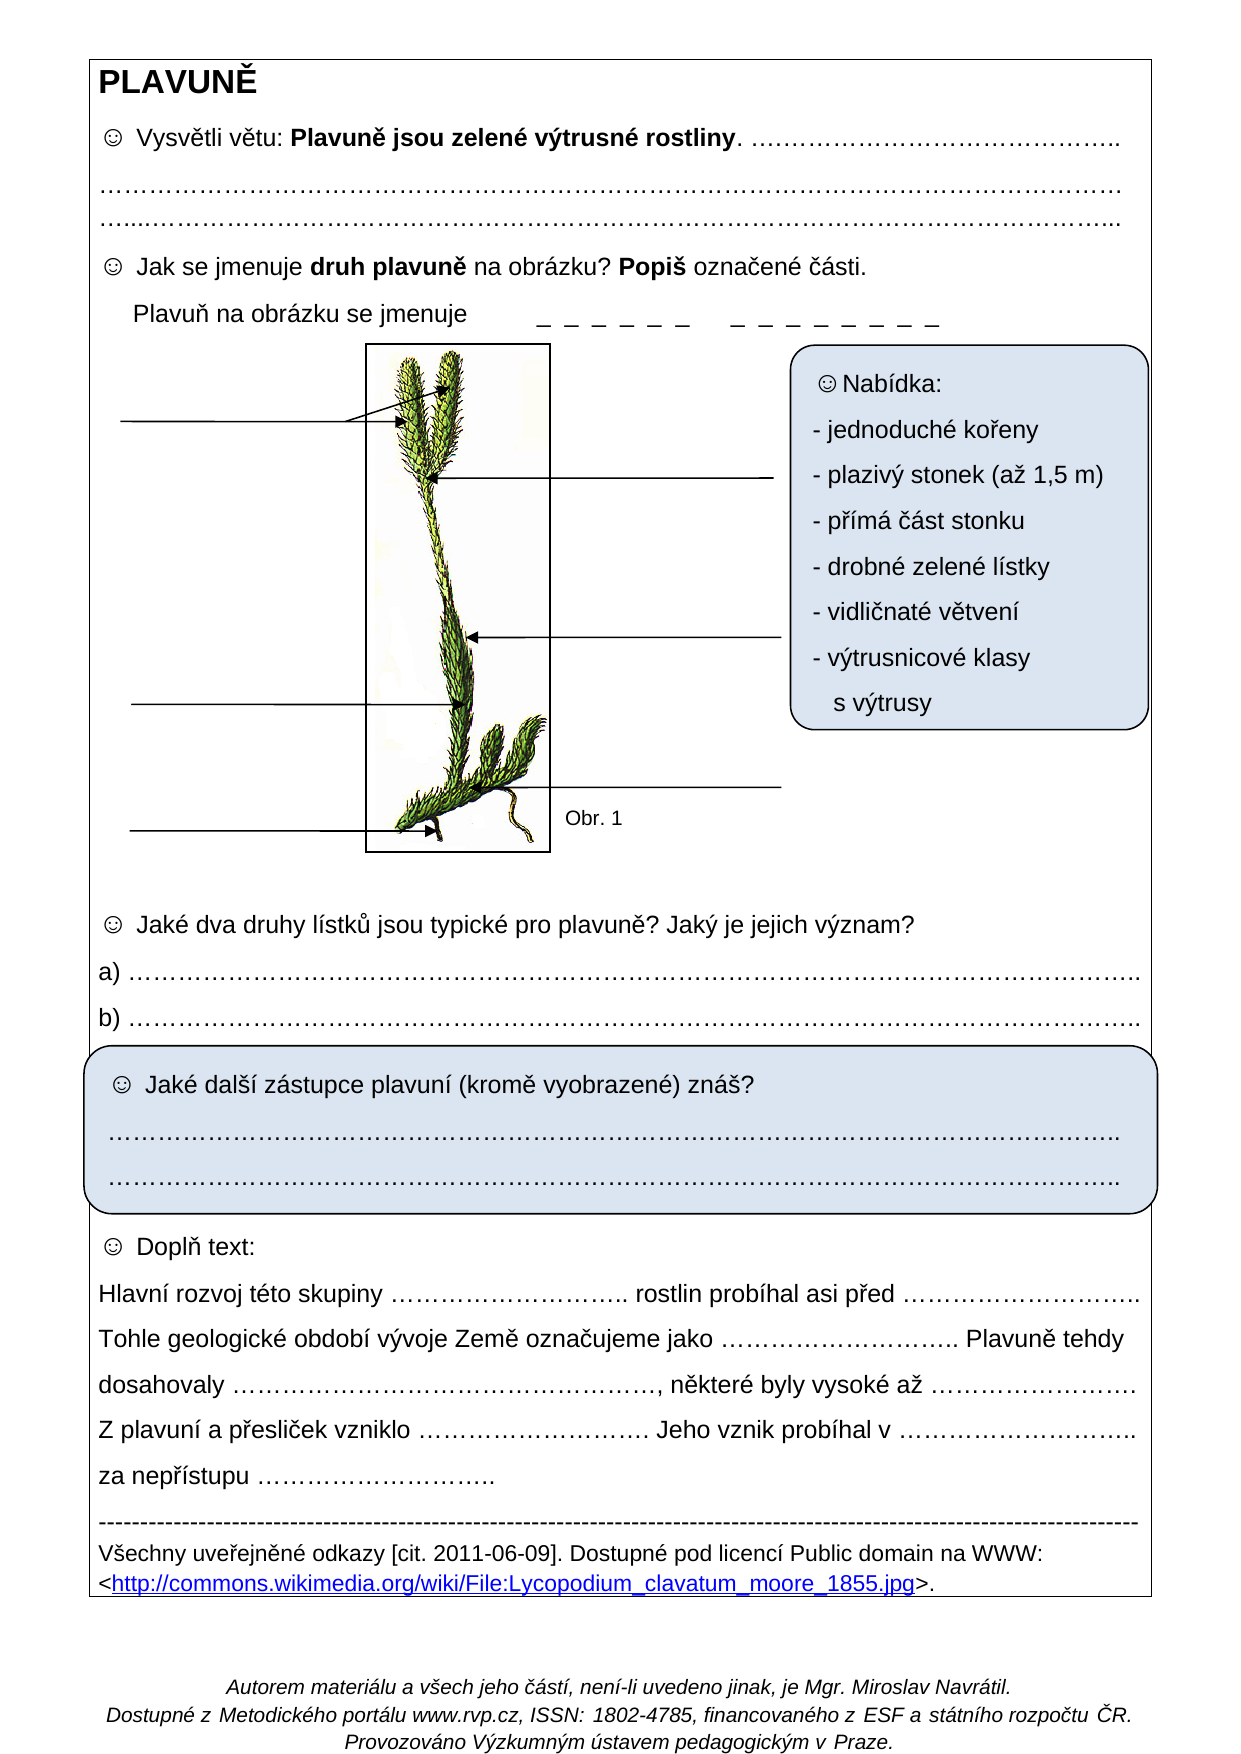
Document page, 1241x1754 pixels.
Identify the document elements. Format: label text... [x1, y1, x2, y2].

text dosahovaly ……………………………………………, některé byly vysoké až ……………………. [90, 1367, 1151, 1399]
text Plavuň na obrázku se jmenuje _ _ _ _ _ _ _ _ _ _ _ _ _ _ [90, 296, 1151, 328]
text Tohle geologické období vývoje Země označujeme jako ……………………….. Plavuně tehdy [90, 1321, 1151, 1353]
text za nepřístupu ……………………….. [90, 1458, 1151, 1490]
picture [367, 345, 549, 851]
text ………………………………………………………………………………………………………………....……………………………………………………………………………………………………... [90, 167, 1151, 232]
text a) ………………………………………………………………………………………………………….. [90, 954, 1151, 986]
text Z plavuní a přesliček vzniklo ………………………. Jeho vznik probíhal v ……………………….. [90, 1412, 1151, 1444]
text PLAVUNĚ [90, 60, 1151, 101]
text ☺ Vysvětli větu: Plavuně jsou zelené výtrusné rostliny. ….………………………………….. [90, 116, 1151, 152]
text ☺ Jaké dva druhy lístků jsou typické pro plavuně? Jaký je jejich význam? [90, 903, 1151, 939]
text Hlavní rozvoj této skupiny ……………………….. rostlin probíhal asi před ……………………….. [90, 1276, 1151, 1308]
text ----------------------------------------------------------------------------------------------------------------------------- [90, 1503, 1151, 1535]
text Obr. 1 [551, 803, 1151, 830]
text ☺ Doplň text: [90, 1225, 1151, 1261]
text Všechny uveřejněné odkazy [cit. 2011-06-09]. Dostupné pod licencí Public domain na WWW: <http://commons.wikimedia.org/wiki/File:Lycopodium_clavatum_moore_1855.jpg>. [90, 1536, 1151, 1596]
text b) ………………………………………………………………………………………………………….. [90, 999, 1151, 1031]
text [90, 803, 365, 830]
text ☺ Jak se jmenuje druh plavuně na obrázku? Popiš označené části. [90, 245, 1151, 282]
